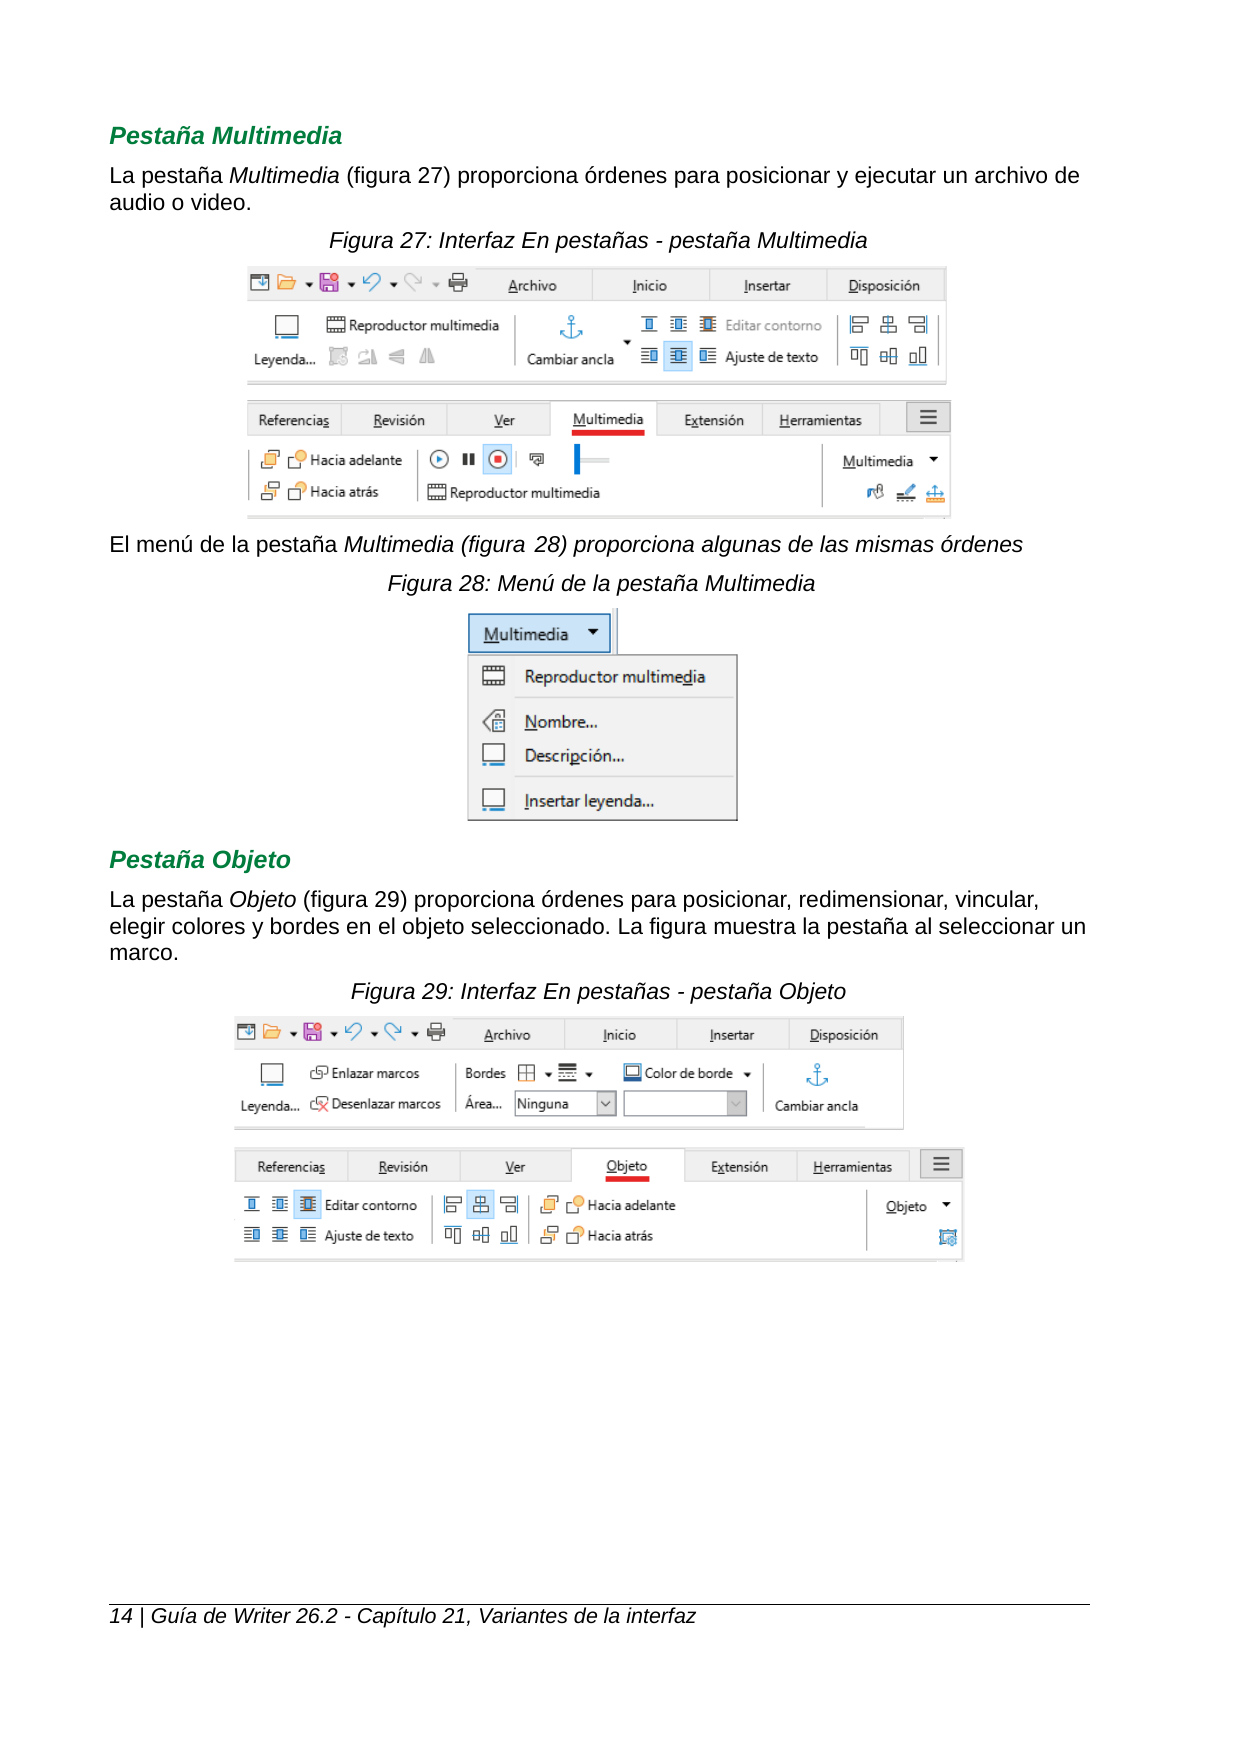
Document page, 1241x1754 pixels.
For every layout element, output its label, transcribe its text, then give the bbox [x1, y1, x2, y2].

picture [247, 266, 952, 519]
text La pestaña Objeto (figura 29) proporciona órdenes para posicionar, redimensionar, vincular, elegir colores y bordes en el objeto seleccionado. La figura muestra la pestaña al seleccionar un marco. [109, 886, 1090, 965]
text El menú de la pestaña Multimedia (figura 28) proporciona algunas de las mismas órdenes [109, 531, 1090, 558]
picture [234, 1016, 965, 1262]
text Figura 27: Interfaz En pestañas - pestaña Multimedia [247, 227, 951, 254]
subtitle Pestaña Objeto [109, 845, 1090, 874]
picture [467, 608, 738, 821]
text Figura 29: Interfaz En pestañas - pestaña Objeto [234, 978, 964, 1004]
subtitle Pestaña Multimedia [109, 121, 1090, 150]
text Figura 28: Menú de la pestaña Multimedia [387, 570, 818, 596]
list La pestaña Multimedia (figura 27) proporciona órdenes para posicionar y ejecutar un archivo de audio o video. [109, 162, 1090, 215]
